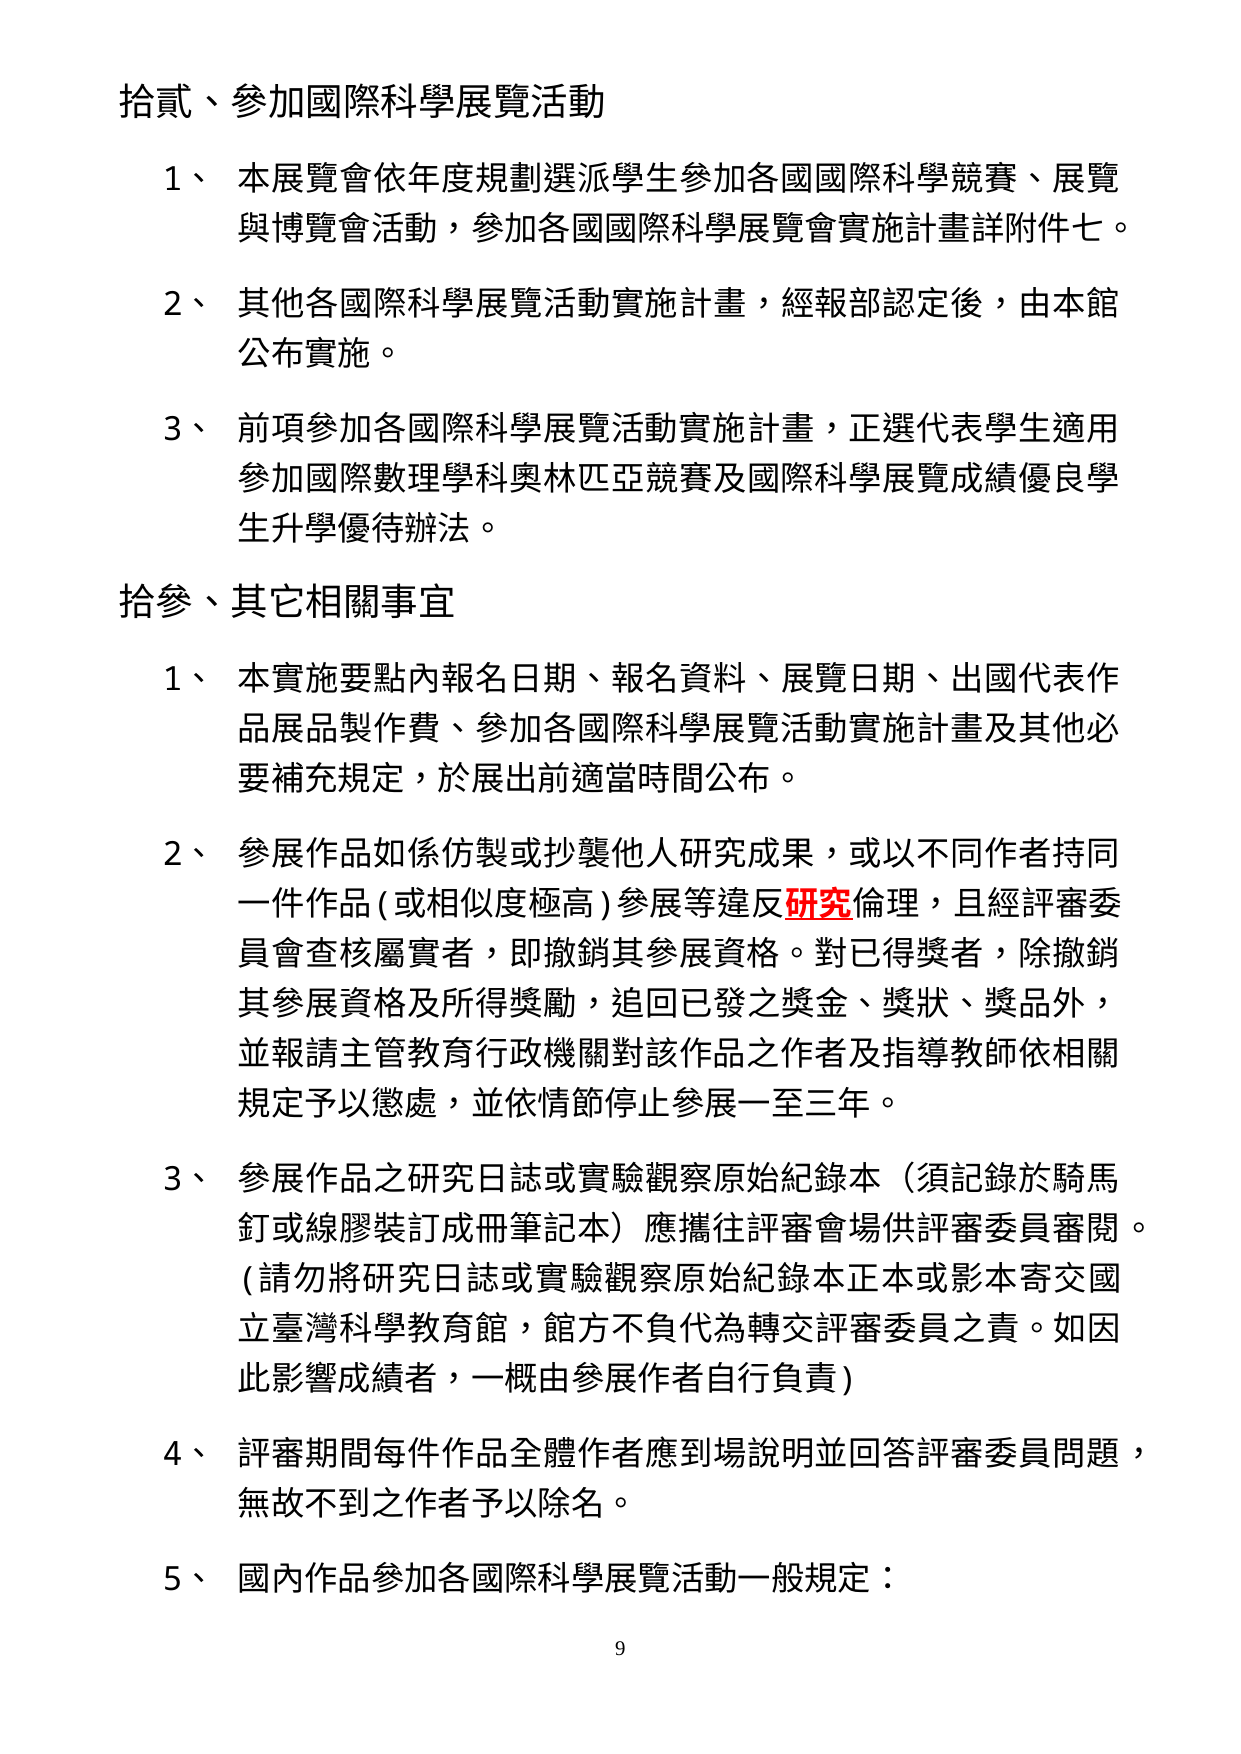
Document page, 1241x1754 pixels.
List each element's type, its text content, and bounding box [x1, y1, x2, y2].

list 本展覽會依年度規劃選派學生參加各國國際科學競賽、展覽與博覽會活動，參加各國國際科學展覽會實施計畫詳附件七。 [162, 150, 1122, 250]
list 前項參加各國際科學展覽活動實施計畫，正選代表學生適用參加國際數理學科奧林匹亞競賽及國際科學展覽成績優良學生升學優待辦法。 [162, 400, 1122, 550]
list 參展作品之研究日誌或實驗觀察原始紀錄本（須記錄於騎馬釘或線膠裝訂成冊筆記本）應攜往評審會場供評審委員審閱。(請勿將研究日誌或實驗觀察原始紀錄本正本或影本寄交國立臺灣科學教育館，館方不負代為轉交評審委員之責。如因此影響成績者，一概由參展作者自行負責) [162, 1150, 1122, 1400]
text 拾參、其它相關事宜 [118, 575, 1122, 625]
list 其他各國際科學展覽活動實施計畫，經報部認定後，由本館公布實施。 [162, 275, 1122, 375]
list 評審期間每件作品全體作者應到場說明並回答評審委員問題，無故不到之作者予以除名。 [162, 1425, 1122, 1525]
list 國內作品參加各國際科學展覽活動一般規定： [162, 1550, 1122, 1600]
list 本實施要點內報名日期、報名資料、展覽日期、出國代表作品展品製作費、參加各國際科學展覽活動實施計畫及其他必要補充規定，於展出前適當時間公布。 [162, 650, 1122, 800]
text 拾貳、參加國際科學展覽活動 [118, 75, 1122, 125]
list 參展作品如係仿製或抄襲他人研究成果，或以不同作者持同一件作品(或相似度極高)參展等違反研究倫理，且經評審委員會查核屬實者，即撤銷其參展資格。對已得獎者，除撤銷其參展資格及所得獎勵，追回已發之獎金、獎狀、獎品外，並報請主管教育行政機關對該作品之作者及指導教師依相關規定予以懲處，並依情節停止參展一至三年。 [162, 825, 1122, 1125]
